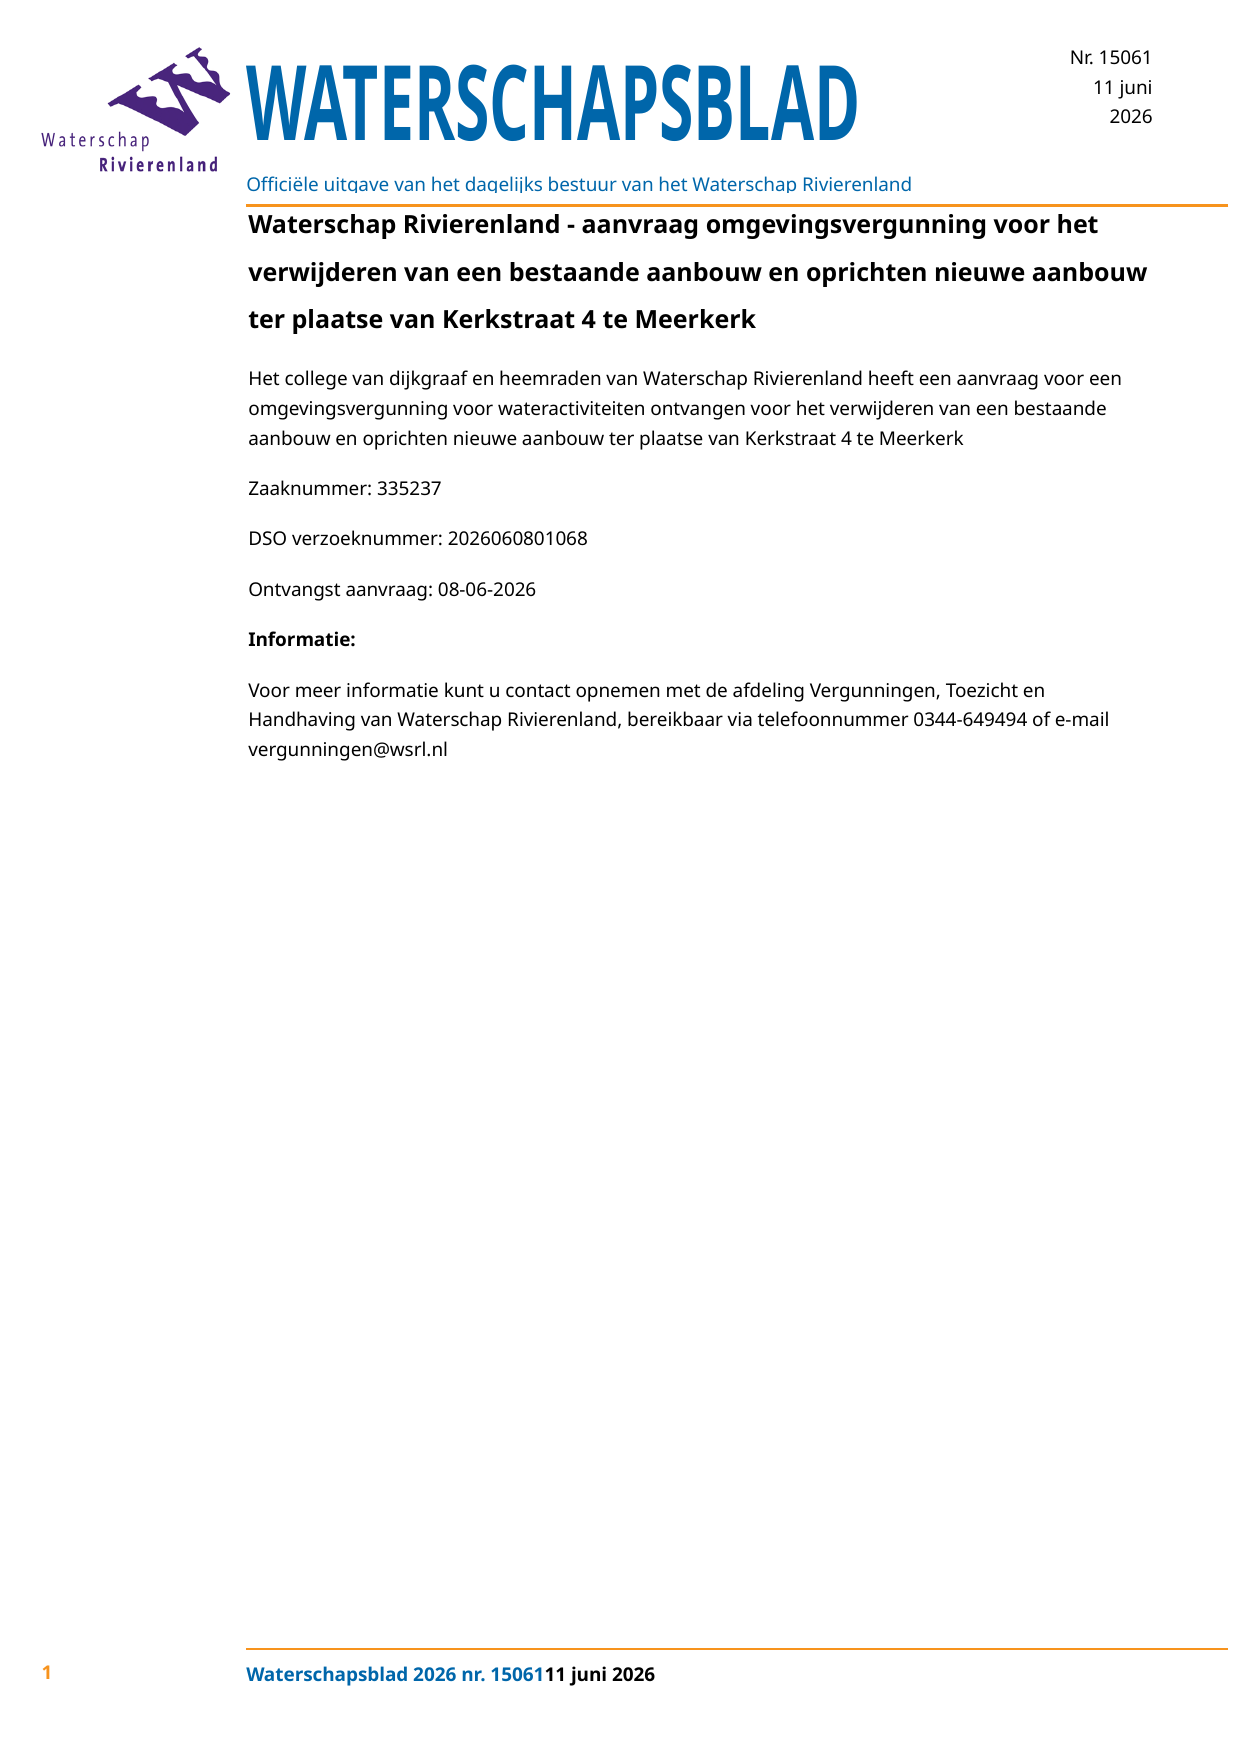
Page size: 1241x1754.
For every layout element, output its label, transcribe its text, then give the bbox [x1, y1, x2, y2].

text Ontvangst aanvraag: 08-06-2026 [248, 576, 1152, 602]
text Het college van dijkgraaf en heemraden van Waterschap Rivierenland heeft een aanvraag voor een omgevingsvergunning voor wateractiviteiten ontvangen voor het verwijderen van een bestaande aanbouw en oprichten nieuwe aanbouw ter plaatse van Kerkstraat 4 te Meerkerk [248, 366, 1152, 450]
text Informatie: [248, 626, 1152, 652]
text Voor meer informatie kunt u contact opnemen met de afdeling Vergunningen, Toezicht en Handhaving van Waterschap Rivierenland, bereikbaar via telefoonnummer 0344-649494 of e-mail vergunningen@wsrl.nl [248, 677, 1152, 762]
text DSO verzoeknummer: 2026060801068 [248, 526, 1152, 551]
picture [41, 47, 231, 172]
text Waterschap Rivierenland - aanvraag omgevingsvergunning voor het verwijderen van een bestaande aanbouw en oprichten nieuwe aanbouw ter plaatse van Kerkstraat 4 te Meerkerk [248, 207, 1152, 336]
text Zaaknummer: 335237 [248, 475, 1152, 501]
